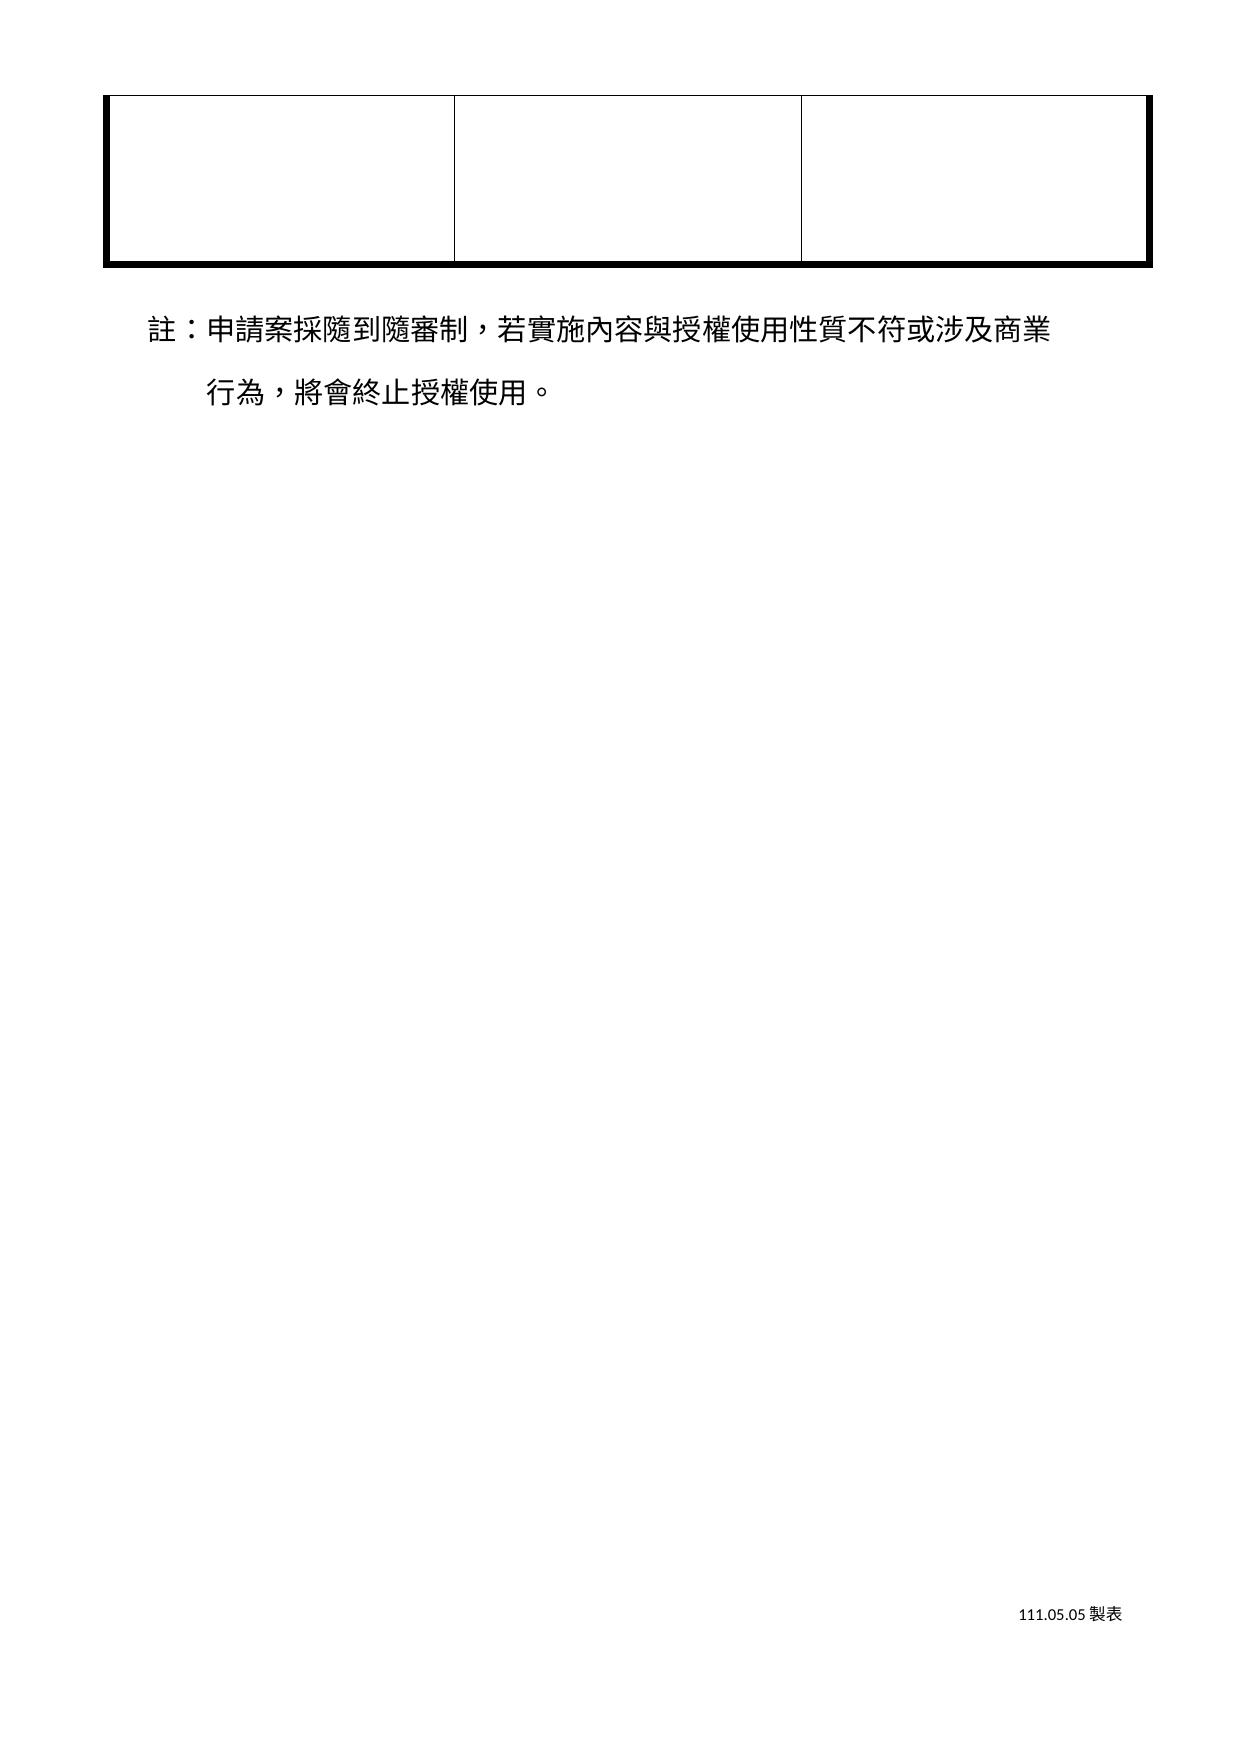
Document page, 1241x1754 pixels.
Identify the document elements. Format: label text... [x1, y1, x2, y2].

table_cell [802, 96, 1146, 261]
table_cell [455, 96, 801, 261]
text 註：申請案採隨到隨審制，若實施內容與授權使用性質不符或涉及商業行為，將會終止授權使用。 [148, 286, 1078, 411]
table_cell [110, 96, 454, 261]
